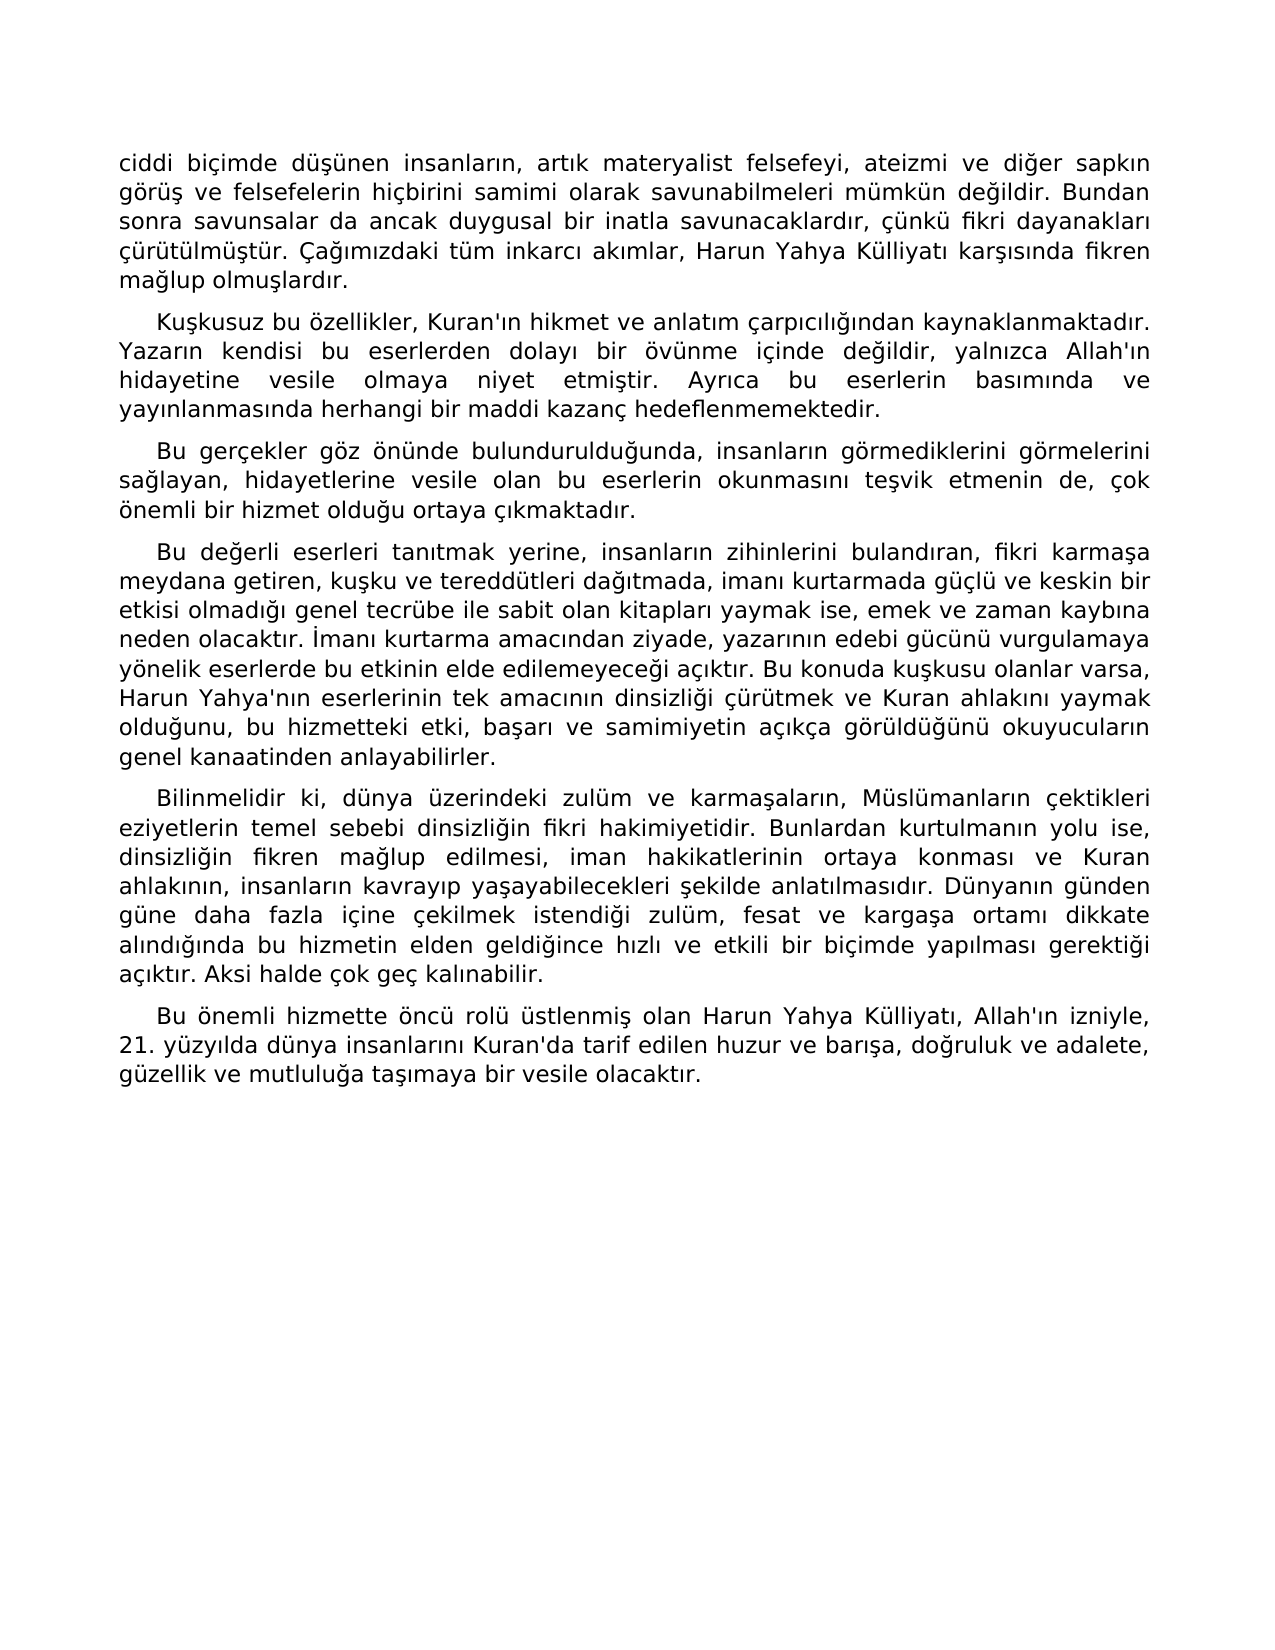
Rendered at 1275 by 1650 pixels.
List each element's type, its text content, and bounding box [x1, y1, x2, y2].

text Bilinmelidir ki, dünya üzerindeki zulüm ve karmaşaların, Müslümanların çektikleri eziyetlerin temel sebebi dinsizliğin fikri hakimiyetidir. Bunlardan kurtulmanın yolu ise, dinsizliğin fikren mağlup edilmesi, iman hakikatlerinin ortaya konması ve Kuran ahlakının, insanların kavrayıp yaşayabilecekleri şekilde anlatılmasıdır. Dünyanın günden güne daha fazla içine çekilmek istendiği zulüm, fesat ve kargaşa ortamı dikkate alındığında bu hizmetin elden geldiğince hızlı ve etkili bir biçimde yapılması gerektiği açıktır. Aksi halde çok geç kalınabilir. [119, 785, 1152, 988]
text Kuşkusuz bu özellikler, Kuran'ın hikmet ve anlatım çarpıcılığından kaynaklanmaktadır. Yazarın kendisi bu eserlerden dolayı bir övünme içinde değildir, yalnızca Allah'ın hidayetine vesile olmaya niyet etmiştir. Ayrıca bu eserlerin basımında ve yayınlanmasında herhangi bir maddi kazanç hedeflenmemektedir. [119, 309, 1152, 423]
text ciddi biçimde düşünen insanların, artık materyalist felsefeyi, ateizmi ve diğer sapkın görüş ve felsefelerin hiçbirini samimi olarak savunabilmeleri mümkün değildir. Bundan sonra savunsalar da ancak duygusal bir inatla savunacaklardır, çünkü fikri dayanakları çürütülmüştür. Çağımızdaki tüm inkarcı akımlar, Harun Yahya Külliyatı karşısında fikren mağlup olmuşlardır. [119, 150, 1152, 294]
text Bu gerçekler göz önünde bulundurulduğunda, insanların görmediklerini görmelerini sağlayan, hidayetlerine vesile olan bu eserlerin okunmasını teşvik etmenin de, çok önemli bir hizmet olduğu ortaya çıkmaktadır. [119, 438, 1152, 524]
text Bu önemli hizmette öncü rolü üstlenmiş olan Harun Yahya Külliyatı, Allah'ın izniyle, 21. yüzyılda dünya insanlarını Kuran'da tarif edilen huzur ve barışa, doğruluk ve adalete, güzellik ve mutluluğa taşımaya bir vesile olacaktır. [119, 1003, 1152, 1088]
text Bu değerli eserleri tanıtmak yerine, insanların zihinlerini bulandıran, fikri karmaşa meydana getiren, kuşku ve tereddütleri dağıtmada, imanı kurtarmada güçlü ve keskin bir etkisi olmadığı genel tecrübe ile sabit olan kitapları yaymak ise, emek ve zaman kaybına neden olacaktır. İmanı kurtarma amacından ziyade, yazarının edebi gücünü vurgulamaya yönelik eserlerde bu etkinin elde edilemeyeceği açıktır. Bu konuda kuşkusu olanlar varsa, Harun Yahya'nın eserlerinin tek amacının dinsizliği çürütmek ve Kuran ahlakını yaymak olduğunu, bu hizmetteki etki, başarı ve samimiyetin açıkça görüldüğünü okuyucuların genel kanaatinden anlayabilirler. [119, 539, 1152, 770]
